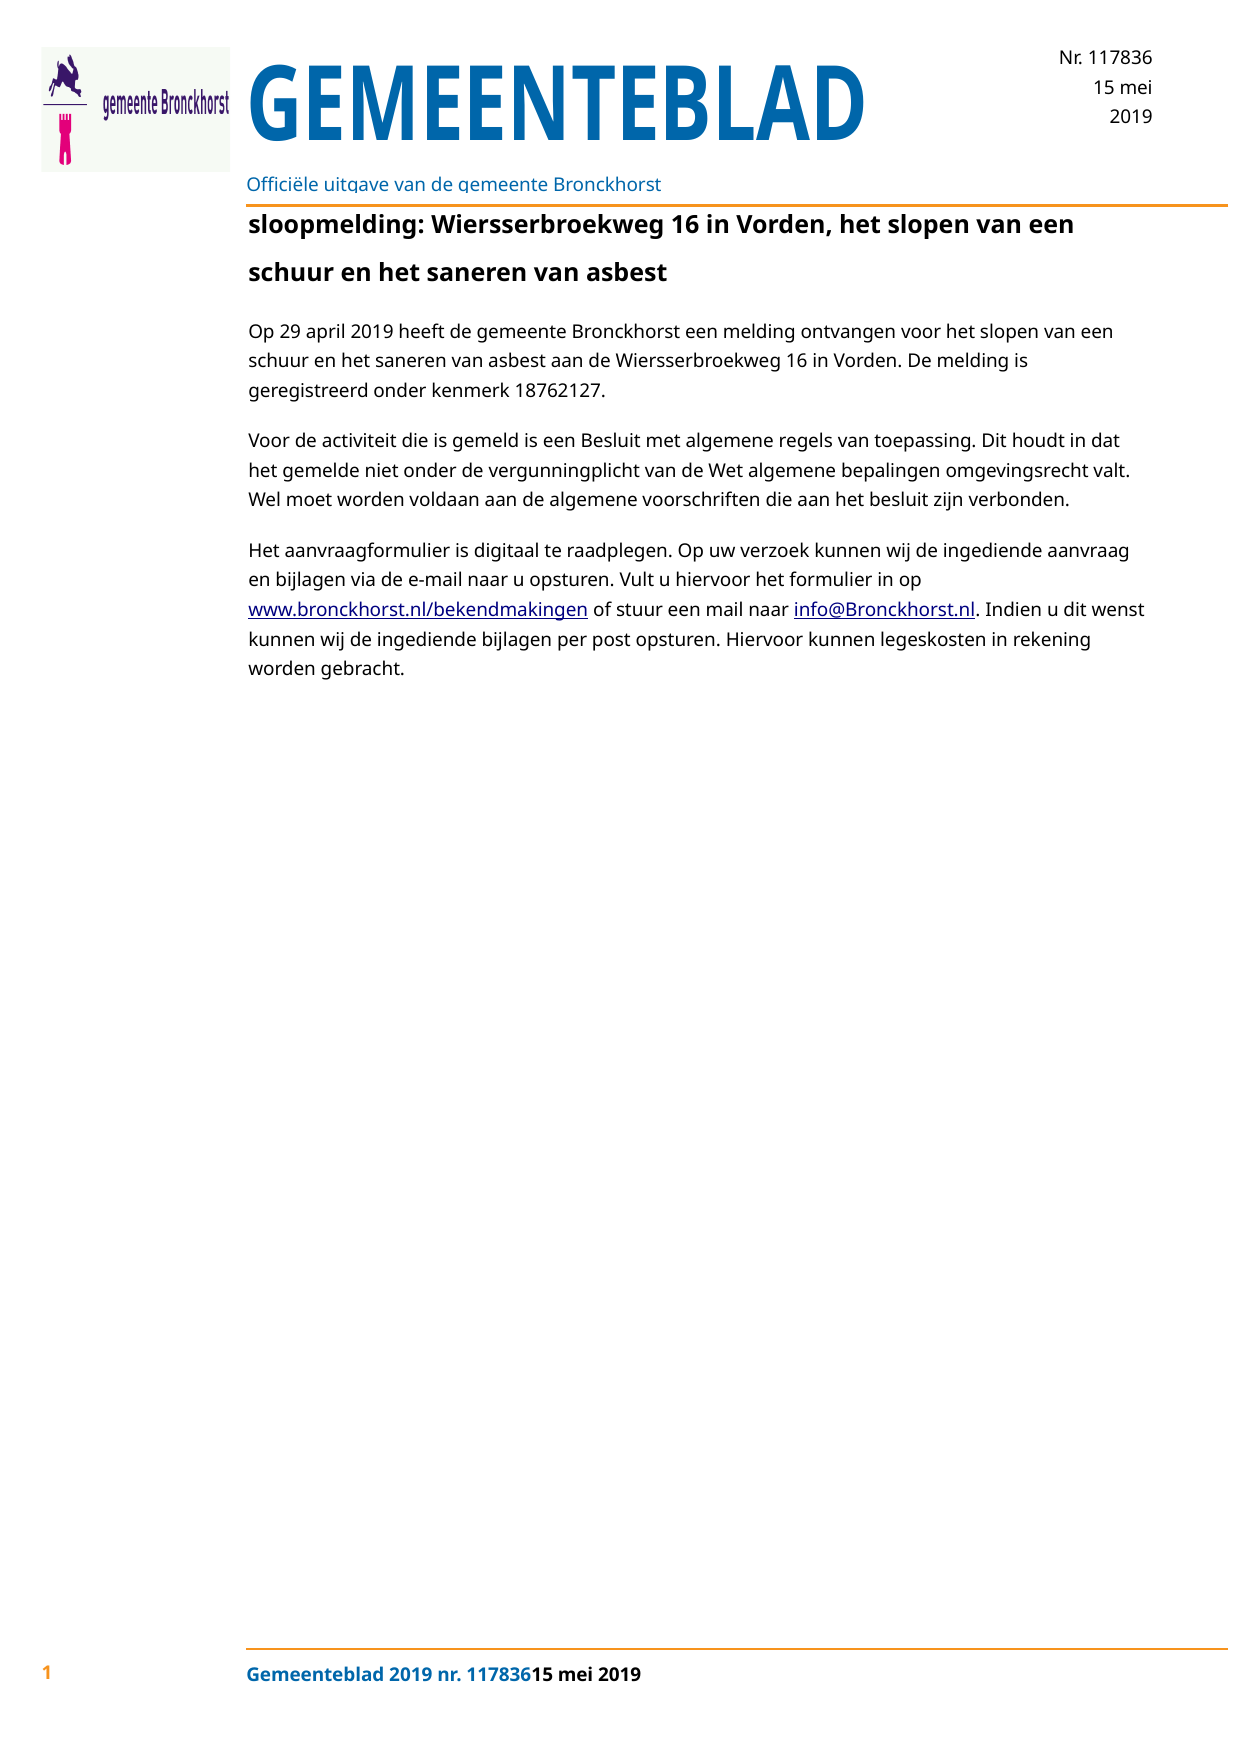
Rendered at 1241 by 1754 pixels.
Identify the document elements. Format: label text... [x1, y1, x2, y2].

text Voor de activiteit die is gemeld is een Besluit met algemene regels van toepassing. Dit houdt in dat het gemelde niet onder de vergunningplicht van de Wet algemene bepalingen omgevingsrecht valt. Wel moet worden voldaan aan de algemene voorschriften die aan het besluit zijn verbonden. [248, 427, 1152, 512]
picture [41, 47, 231, 172]
text Op 29 april 2019 heeft de gemeente Bronckhorst een melding ontvangen voor het slopen van een schuur en het saneren van asbest aan de Wiersserbroekweg 16 in Vorden. De melding is geregistreerd onder kenmerk 18762127. [248, 318, 1152, 403]
text Het aanvraagformulier is digitaal te raadplegen. Op uw verzoek kunnen wij de ingediende aanvraag en bijlagen via de e-mail naar u opsturen. Vult u hiervoor het formulier in op www.bronckhorst.nl/bekendmakingen of stuur een mail naar info@Bronckhorst.nl. Indien u dit wenst kunnen wij de ingediende bijlagen per post opsturen. Hiervoor kunnen legeskosten in rekening worden gebracht. [248, 537, 1152, 681]
text sloopmelding: Wiersserbroekweg 16 in Vorden, het slopen van een schuur en het saneren van asbest [248, 207, 1152, 288]
